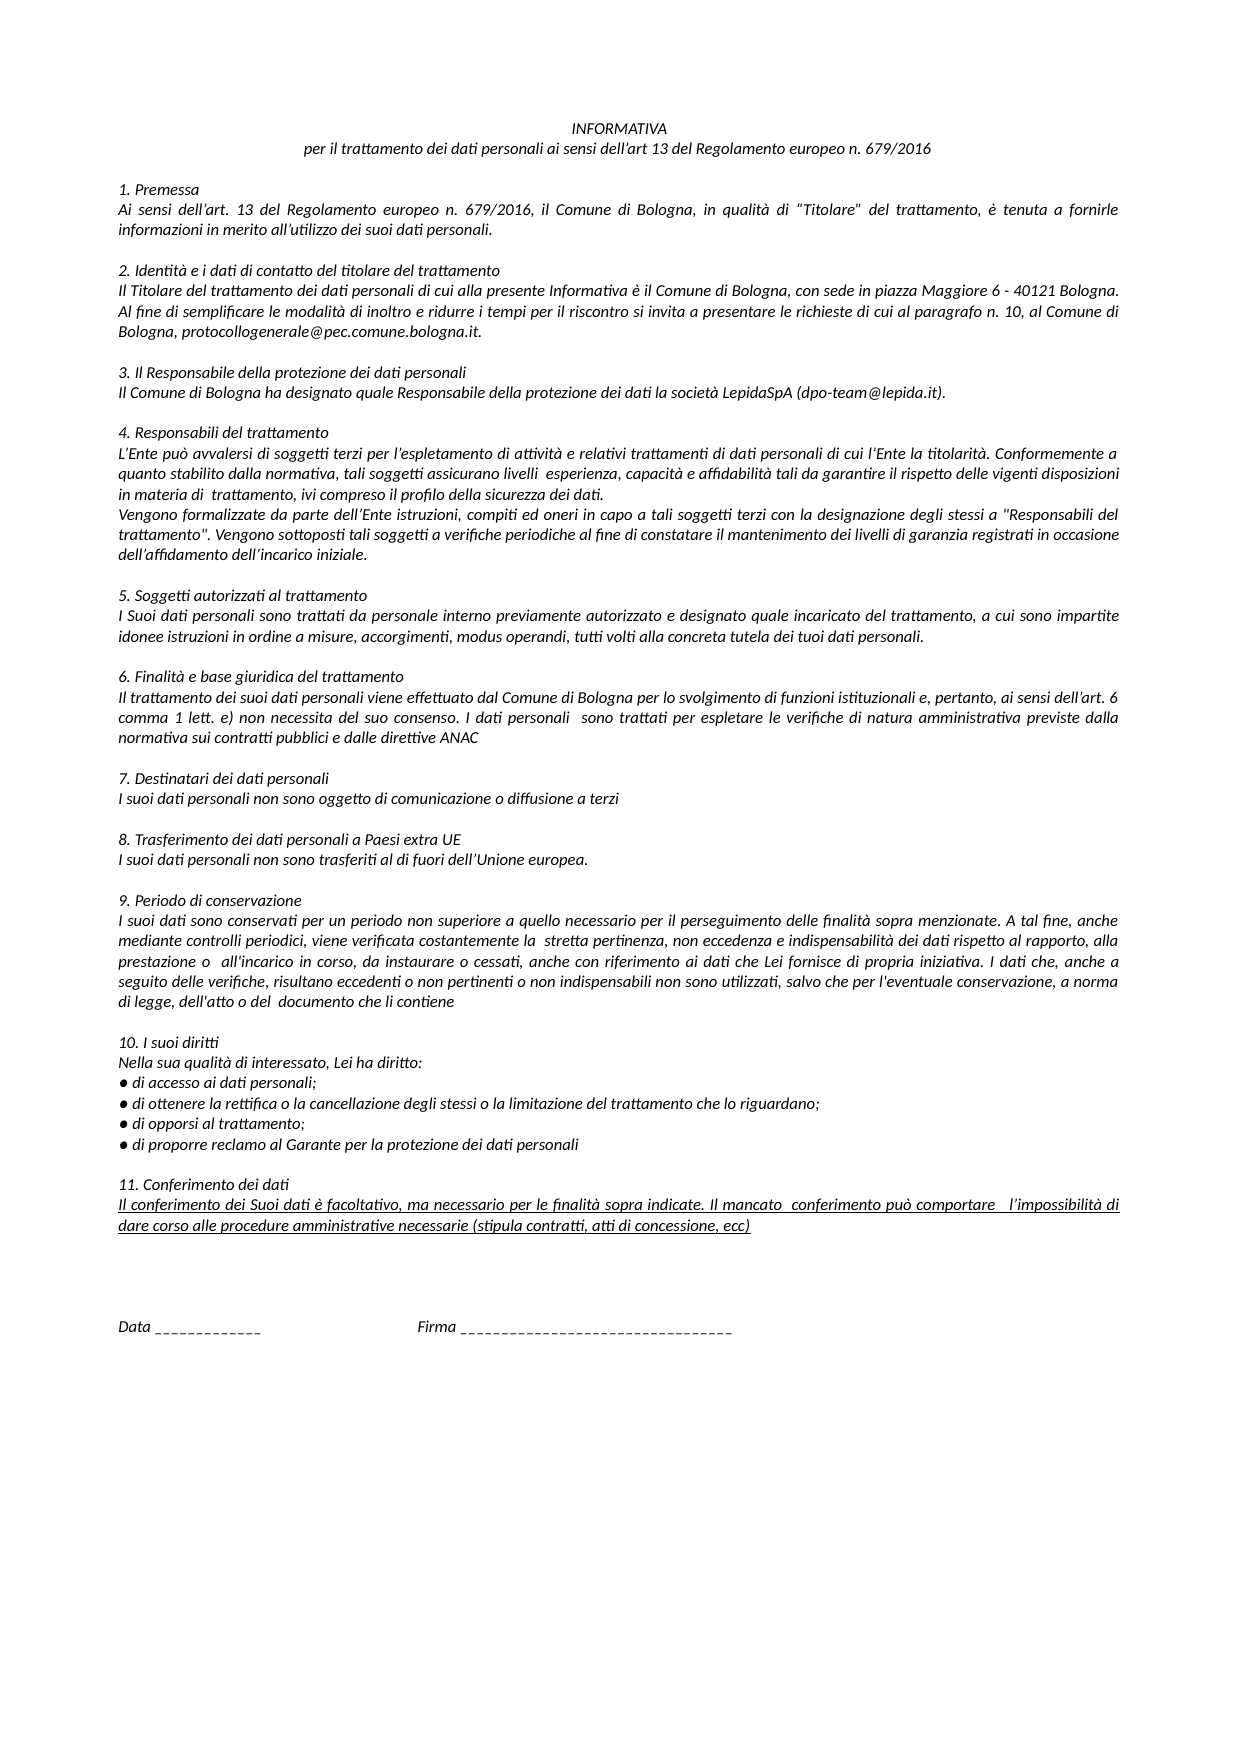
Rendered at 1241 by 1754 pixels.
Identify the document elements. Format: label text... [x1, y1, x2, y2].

text 11. Conferimento dei dati [118, 1174, 1122, 1195]
text I suoi dati personali non sono trasferiti al di fuori dell’Unione europea. [118, 849, 1122, 870]
text ● di proporre reclamo al Garante per la protezione dei dati personali [118, 1134, 1122, 1154]
text Vengono formalizzate da parte dell’Ente istruzioni, compiti ed oneri in capo a tali soggetti terzi con la designazione degli stessi a "Responsabili del trattamento". Vengono sottoposti tali soggetti a verifiche periodiche al fine di constatare il mantenimento dei livelli di garanzia registrati in occasione dell’affidamento dell’incarico iniziale. [118, 504, 1122, 565]
text Il Comune di Bologna ha designato quale Responsabile della protezione dei dati la società LepidaSpA (dpo-team@lepida.it). [118, 382, 1122, 402]
text 1. Premessa [118, 179, 1122, 199]
text I suoi dati sono conservati per un periodo non superiore a quello necessario per il perseguimento delle finalità sopra menzionate. A tal fine, anche mediante controlli periodici, viene verificata costantemente la stretta pertinenza, non eccedenza e indispensabilità dei dati rispetto al rapporto, alla prestazione o all'incarico in corso, da instaurare o cessati, anche con riferimento ai dati che Lei fornisce di propria iniziativa. I dati che, anche a seguito delle verifiche, risultano eccedenti o non pertinenti o non indispensabili non sono utilizzati, salvo che per l'eventuale conservazione, a norma di legge, dell'atto o del documento che li contiene [118, 910, 1122, 1012]
text 3. Il Responsabile della protezione dei dati personali [118, 362, 1122, 382]
text 4. Responsabili del trattamento [118, 423, 1122, 443]
text 6. Finalità e base giuridica del trattamento [118, 667, 1122, 687]
text per il trattamento dei dati personali ai sensi dell’art 13 del Regolamento europeo n. 679/2016 [118, 138, 1122, 159]
text I suoi dati personali non sono oggetto di comunicazione o diffusione a terzi [118, 788, 1122, 809]
text Il Titolare del trattamento dei dati personali di cui alla presente Informativa è il Comune di Bologna, con sede in piazza Maggiore 6 - 40121 Bologna. Al fine di semplificare le modalità di inoltro e ridurre i tempi per il riscontro si invita a presentare le richieste di cui al paragrafo n. 10, al Comune di Bologna, protocollogenerale@pec.comune.bologna.it. [118, 281, 1122, 342]
text Nella sua qualità di interessato, Lei ha diritto: [118, 1052, 1122, 1073]
text ● di opporsi al trattamento; [118, 1113, 1122, 1134]
text ● di ottenere la rettifica o la cancellazione degli stessi o la limitazione del trattamento che lo riguardano; [118, 1093, 1122, 1113]
text Ai sensi dell’art. 13 del Regolamento europeo n. 679/2016, il Comune di Bologna, in qualità di “Titolare” del trattamento, è tenuta a fornirle informazioni in merito all’utilizzo dei suoi dati personali. [118, 199, 1122, 240]
text Il conferimento dei Suoi dati è facoltativo, ma necessario per le finalità sopra indicate. Il mancato conferimento può comportare l’impossibilità di dare corso alle procedure amministrative necessarie (stipula contratti, atti di concessione, ecc) [118, 1195, 1122, 1235]
text 9. Periodo di conservazione [118, 890, 1122, 910]
text Il trattamento dei suoi dati personali viene effettuato dal Comune di Bologna per lo svolgimento di funzioni istituzionali e, pertanto, ai sensi dell’art. 6 comma 1 lett. e) non necessita del suo consenso. I dati personali sono trattati per espletare le verifiche di natura amministrativa previste dalla normativa sui contratti pubblici e dalle direttive ANAC [118, 687, 1122, 748]
text Data _____________ Firma _________________________________ [118, 1317, 1122, 1337]
text 5. Soggetti autorizzati al trattamento [118, 585, 1122, 606]
text I Suoi dati personali sono trattati da personale interno previamente autorizzato e designato quale incaricato del trattamento, a cui sono impartite idonee istruzioni in ordine a misure, accorgimenti, modus operandi, tutti volti alla concreta tutela dei tuoi dati personali. [118, 606, 1122, 646]
text 10. I suoi diritti [118, 1032, 1122, 1052]
text 7. Destinatari dei dati personali [118, 768, 1122, 788]
text L’Ente può avvalersi di soggetti terzi per l’espletamento di attività e relativi trattamenti di dati personali di cui l’Ente la titolarità. Conformemente a quanto stabilito dalla normativa, tali soggetti assicurano livelli esperienza, capacità e affidabilità tali da garantire il rispetto delle vigenti disposizioni in materia di trattamento, ivi compreso il profilo della sicurezza dei dati. [118, 443, 1122, 504]
text INFORMATIVA [118, 118, 1122, 138]
text 2. Identità e i dati di contatto del titolare del trattamento [118, 260, 1122, 281]
text ● di accesso ai dati personali; [118, 1073, 1122, 1093]
text 8. Trasferimento dei dati personali a Paesi extra UE [118, 829, 1122, 849]
